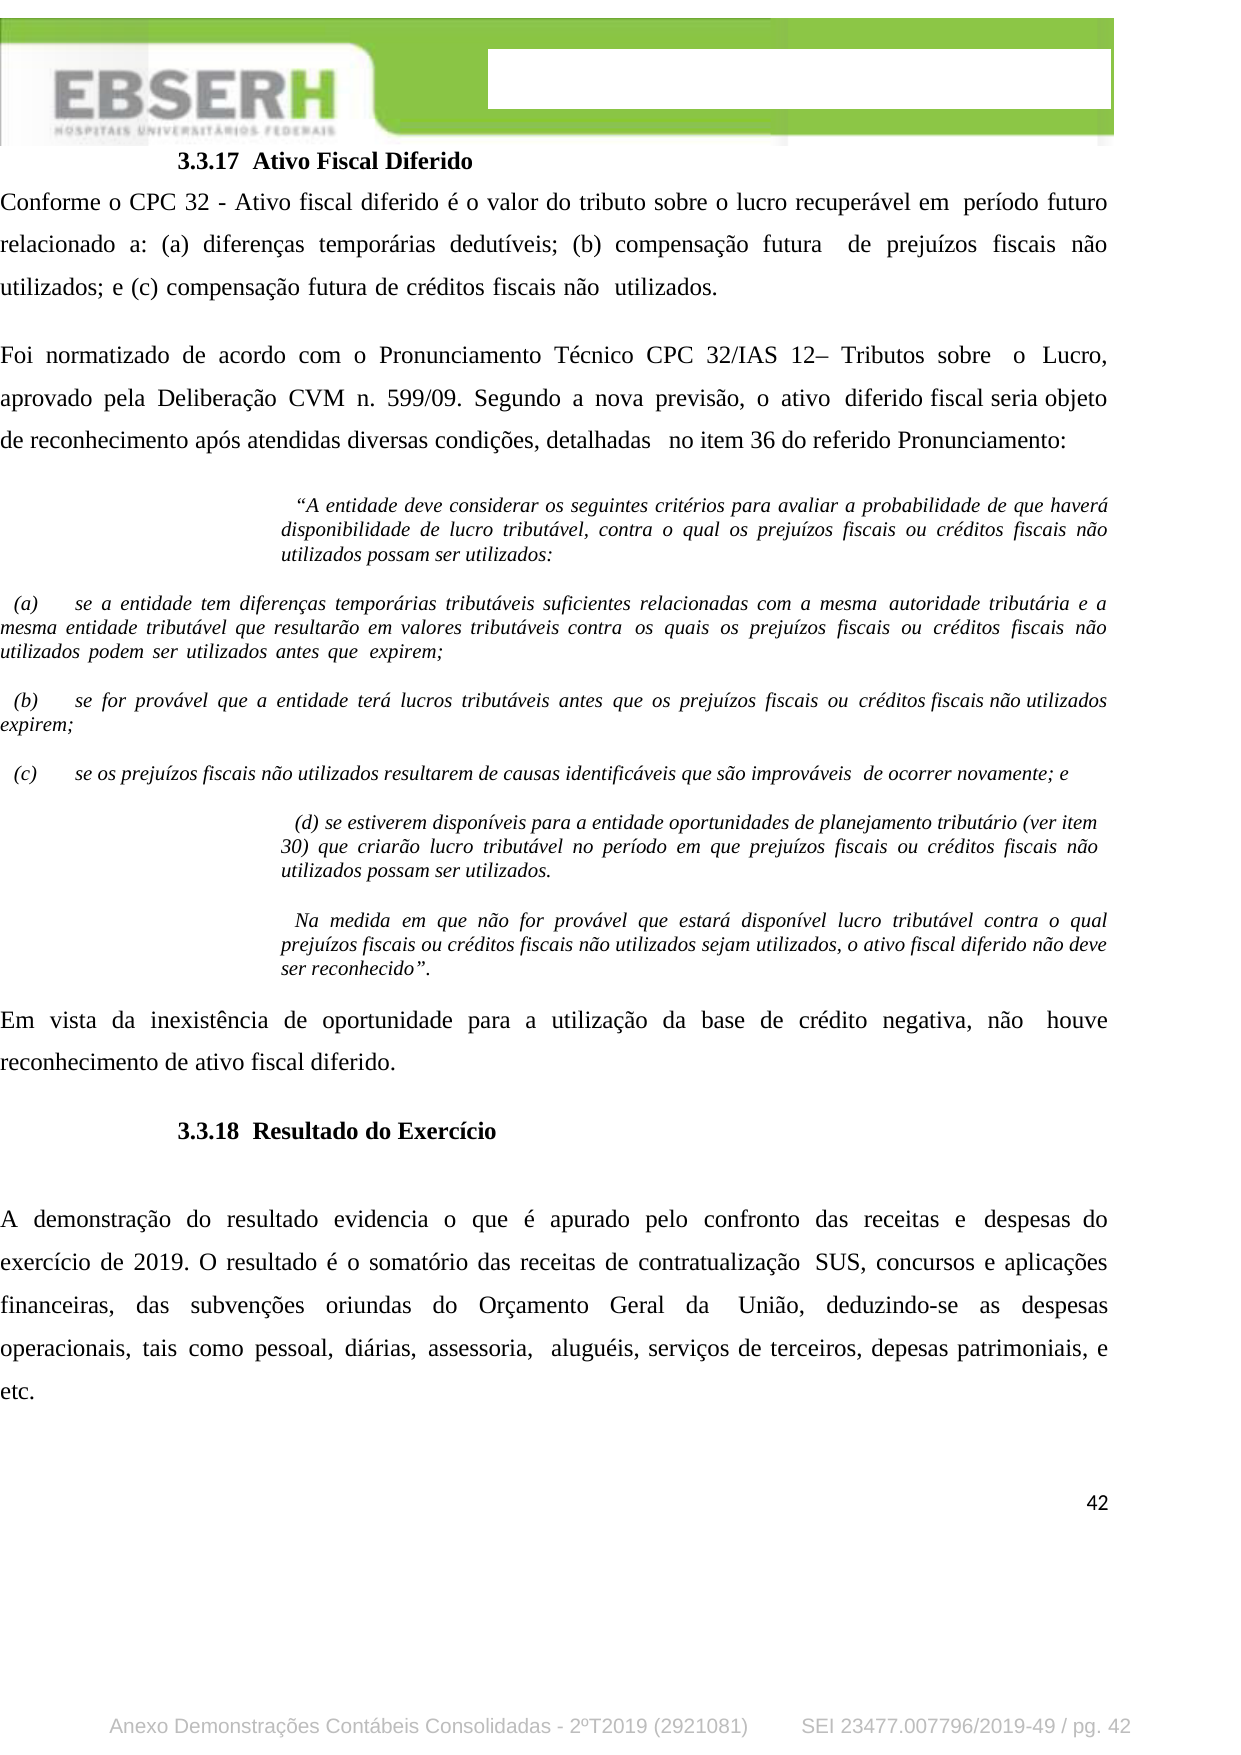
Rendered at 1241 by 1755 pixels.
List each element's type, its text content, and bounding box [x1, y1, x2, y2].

text A demonstração do resultado evidencia o que é apurado pelo confronto das receitas e despesas do exercício de 2019. O resultado é o somatório das receitas de contratualização SUS, concursos e aplicações financeiras, das subvenções oriundas do Orçamento Geral da União, deduzindo-se as despesas operacionais, tais como pessoal, diárias, assessoria, aluguéis, serviços de terceiros, depesas patrimoniais, e etc. [0, 1204, 1108, 1405]
list se os prejuízos fiscais não utilizados resultarem de causas identificáveis que são improváveis de ocorrer novamente; e [0, 761, 1108, 785]
text Foi normatizado de acordo com o Pronunciamento Técnico CPC 32/IAS 12– Tributos sobre o Lucro, aprovado pela Deliberação CVM n. 599/09. Segundo a nova previsão, o ativo diferido fiscal seria objeto de reconhecimento após atendidas diversas condições, detalhadas no item 36 do referido Pronunciamento: [0, 340, 1108, 454]
list se a entidade tem diferenças temporárias tributáveis suficientes relacionadas com a mesma autoridade tributária e a mesma entidade tributável que resultarão em valores tributáveis contra os quais os prejuízos fiscais ou créditos fiscais não utilizados podem ser utilizados antes que expirem; [0, 591, 1108, 663]
list se for provável que a entidade terá lucros tributáveis antes que os prejuízos fiscais ou créditos fiscais não utilizados expirem; [0, 688, 1108, 736]
text Na medida em que não for provável que estará disponível lucro tributável contra o qual prejuízos fiscais ou créditos fiscais não utilizados sejam utilizados, o ativo fiscal diferido não deve ser reconhecido”. [281, 907, 1107, 980]
text Em vista da inexistência de oportunidade para a utilização da base de crédito negativa, não houve reconhecimento de ativo fiscal diferido. [0, 1005, 1108, 1076]
list se estiverem disponíveis para a entidade oportunidades de planejamento tributário (ver item [294, 810, 1143, 834]
list Resultado do Exercício [177, 1116, 1143, 1145]
list Ativo Fiscal Diferido [177, 146, 1143, 174]
text 30) que criarão lucro tributável no período em que prejuízos fiscais ou créditos fiscais não utilizados possam ser utilizados. [281, 834, 1108, 882]
text Conforme o CPC 32 - Ativo fiscal diferido é o valor do tributo sobre o lucro recuperável em período futuro relacionado a: (a) diferenças temporárias dedutíveis; (b) compensação futura de prejuízos fiscais não utilizados; e (c) compensação futura de créditos fiscais não utilizados. [0, 187, 1108, 301]
text 42 [0, 1488, 1108, 1517]
text “A entidade deve considerar os seguintes critérios para avaliar a probabilidade de que haverá disponibilidade de lucro tributável, contra o qual os prejuízos fiscais ou créditos fiscais não utilizados possam ser utilizados: [281, 493, 1108, 566]
